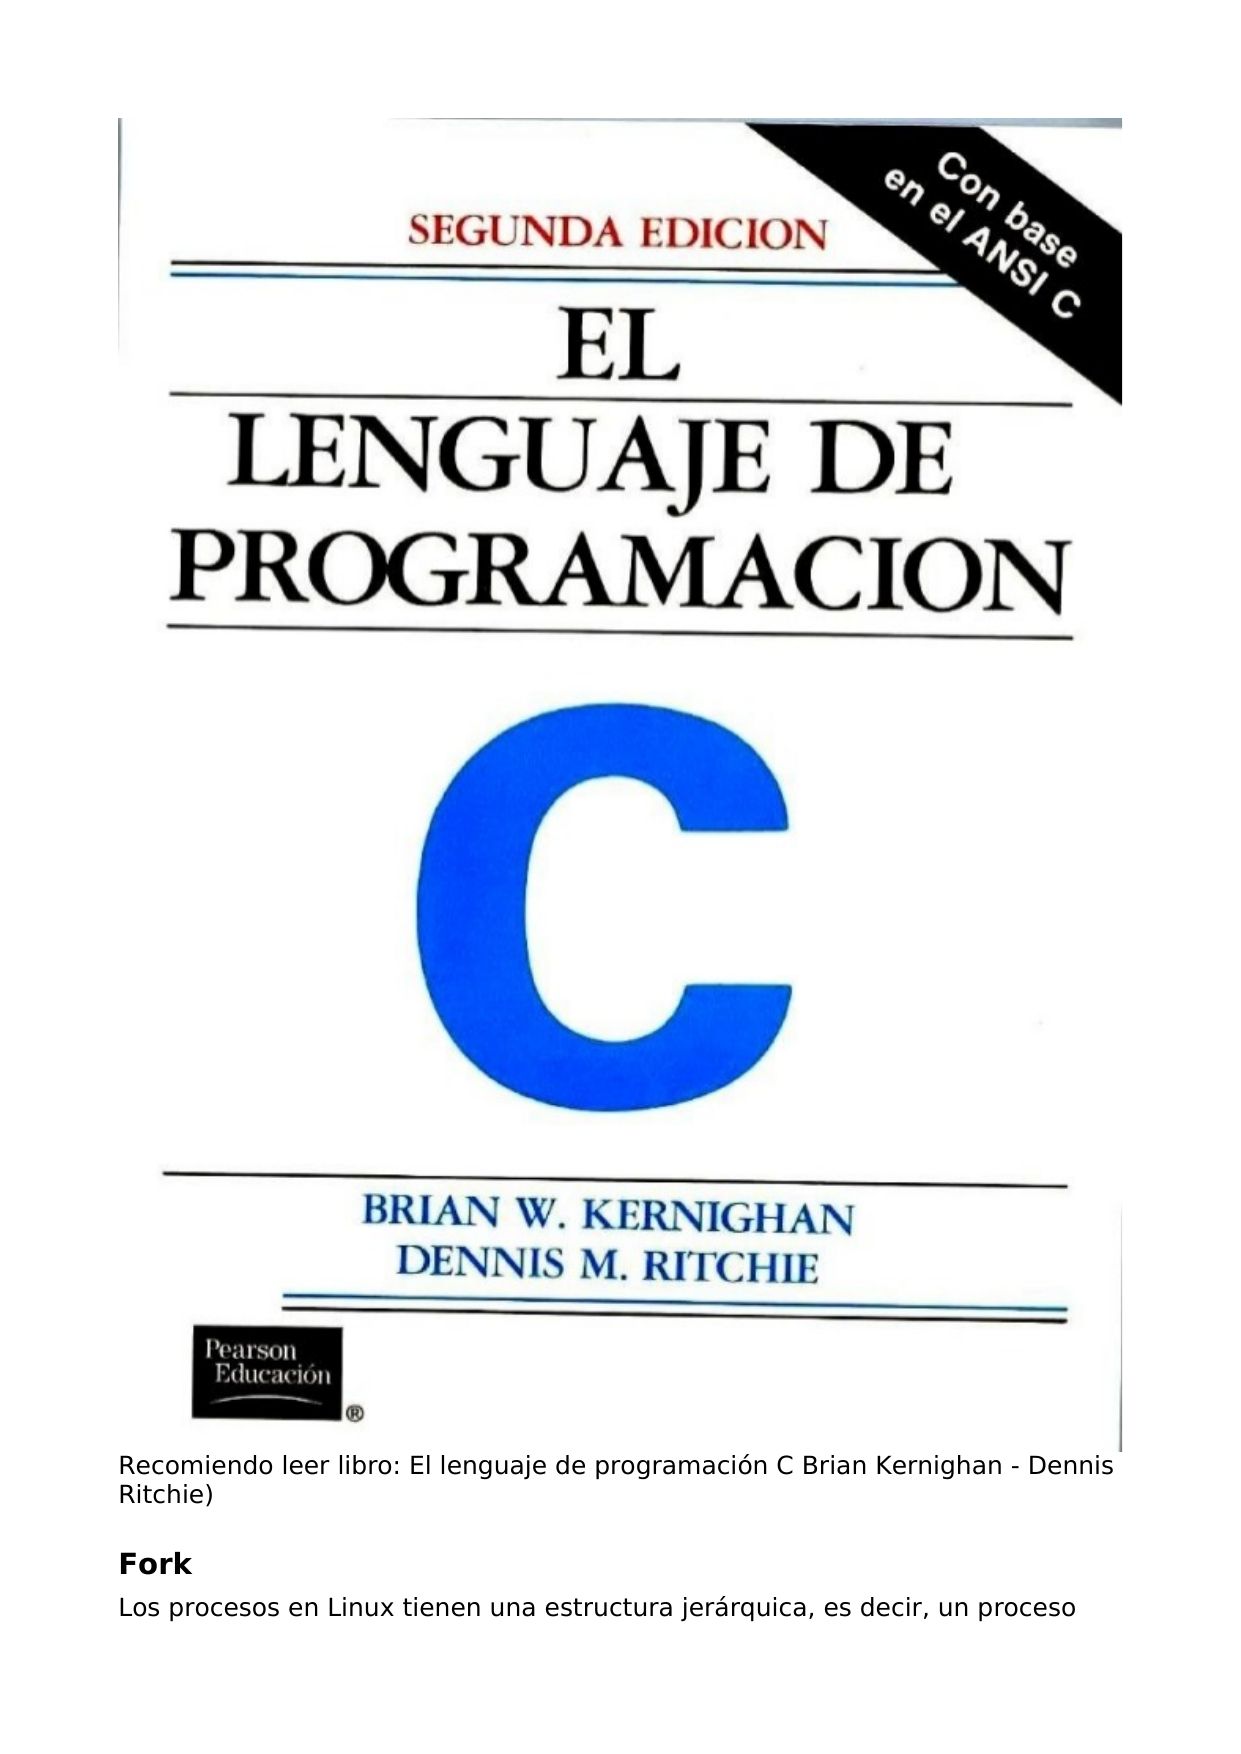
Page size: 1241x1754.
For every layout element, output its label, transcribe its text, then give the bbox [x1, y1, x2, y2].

picture [118, 118, 1123, 1452]
text Recomiendo leer libro: El lenguaje de programación C Brian Kernighan - Dennis Ritchie) [118, 1452, 1122, 1510]
text Los procesos en Linux tienen una estructura jerárquica, es decir, un proceso [118, 1594, 1122, 1623]
subtitle Fork [118, 1547, 1122, 1581]
